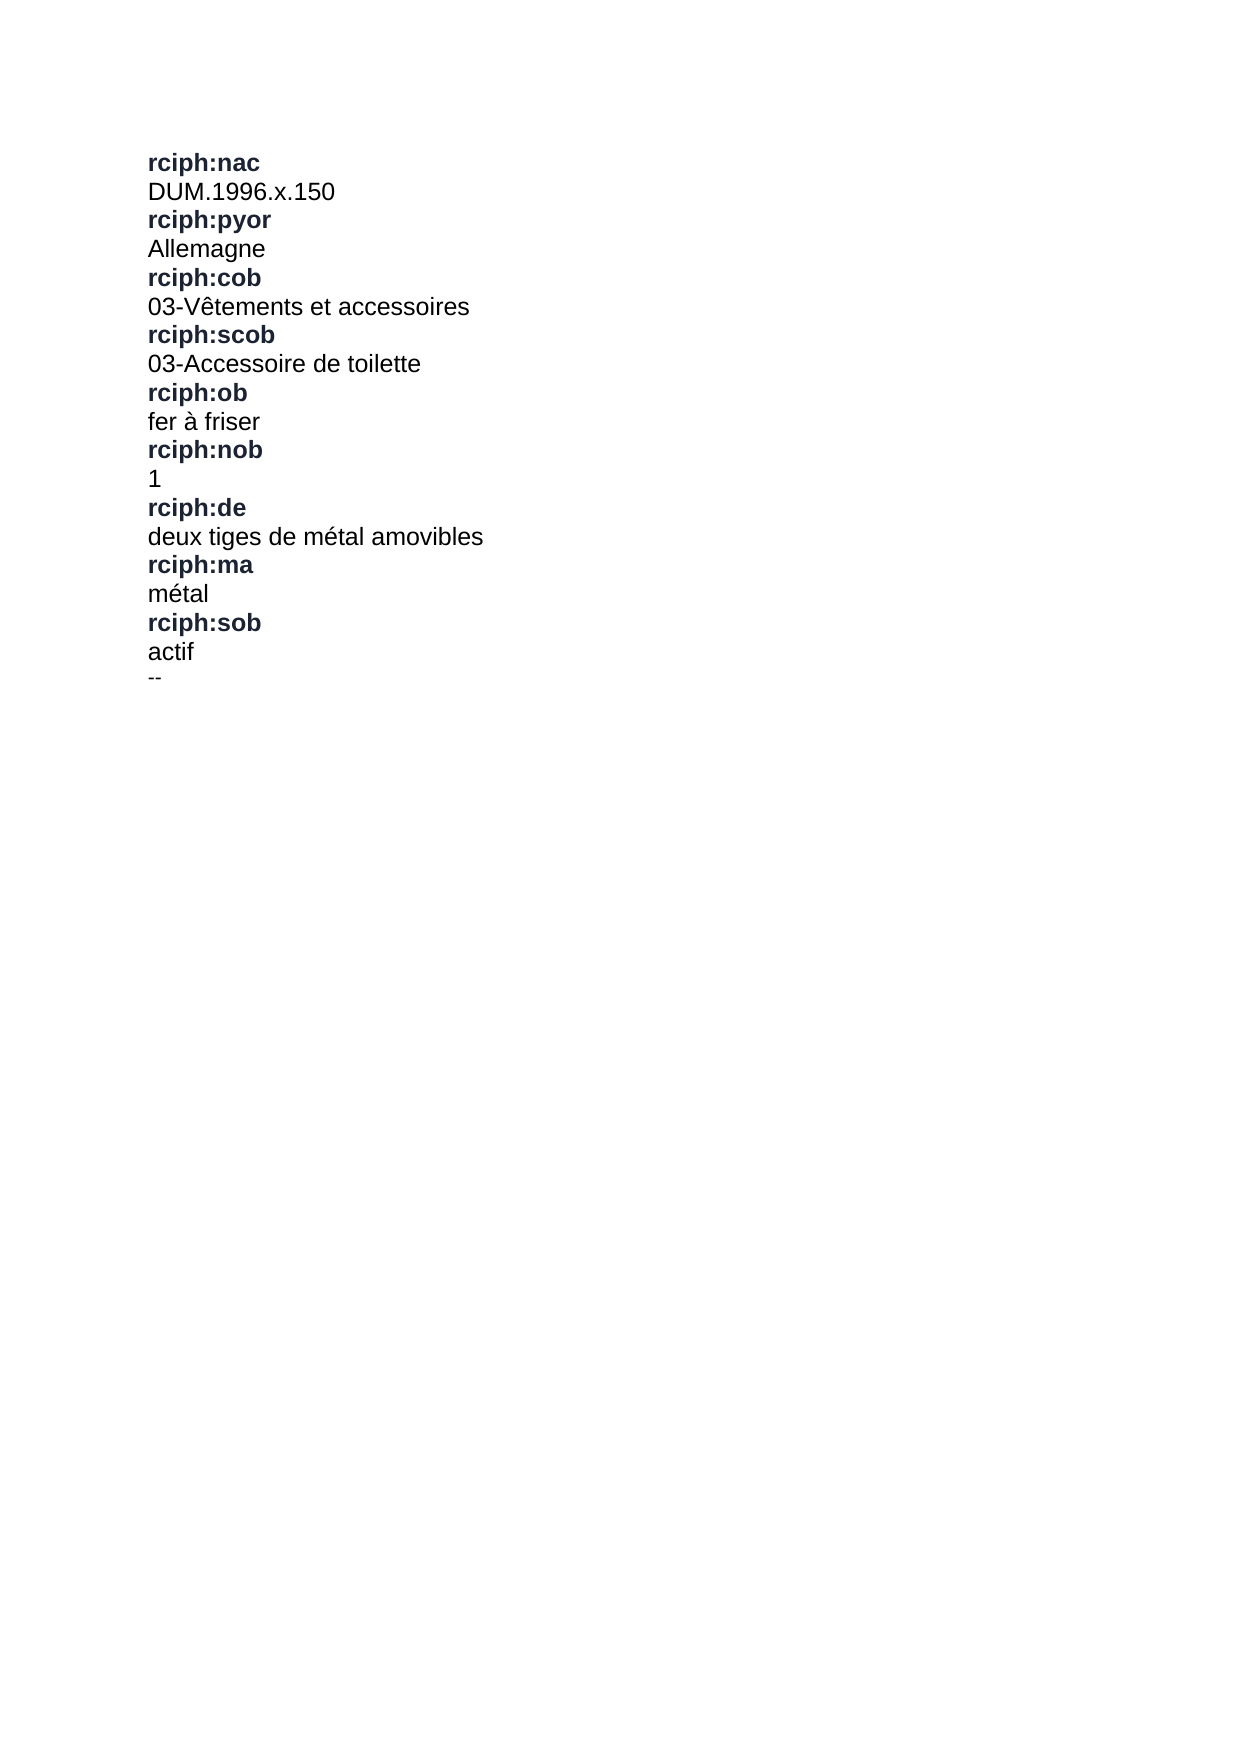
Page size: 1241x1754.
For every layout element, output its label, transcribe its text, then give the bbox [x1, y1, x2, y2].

text -- [148, 665, 1092, 689]
text rciph:cob [148, 263, 1092, 291]
text fer à friser [148, 406, 1092, 435]
text métal [148, 579, 1092, 608]
text rciph:sob [148, 608, 1092, 636]
text rciph:ob [148, 378, 1092, 406]
text rciph:scob [148, 320, 1092, 349]
text rciph:nob [148, 435, 1092, 464]
text Allemagne [148, 234, 1092, 263]
text 1 [148, 464, 1092, 493]
text rciph:de [148, 493, 1092, 521]
text DUM.1996.x.150 [148, 176, 1092, 205]
text rciph:nac [148, 148, 1092, 176]
text deux tiges de métal amovibles [148, 521, 1092, 550]
text 03-Accessoire de toilette [148, 349, 1092, 378]
text 03-Vêtements et accessoires [148, 291, 1092, 320]
text actif [148, 636, 1092, 665]
text rciph:pyor [148, 205, 1092, 234]
text rciph:ma [148, 550, 1092, 579]
